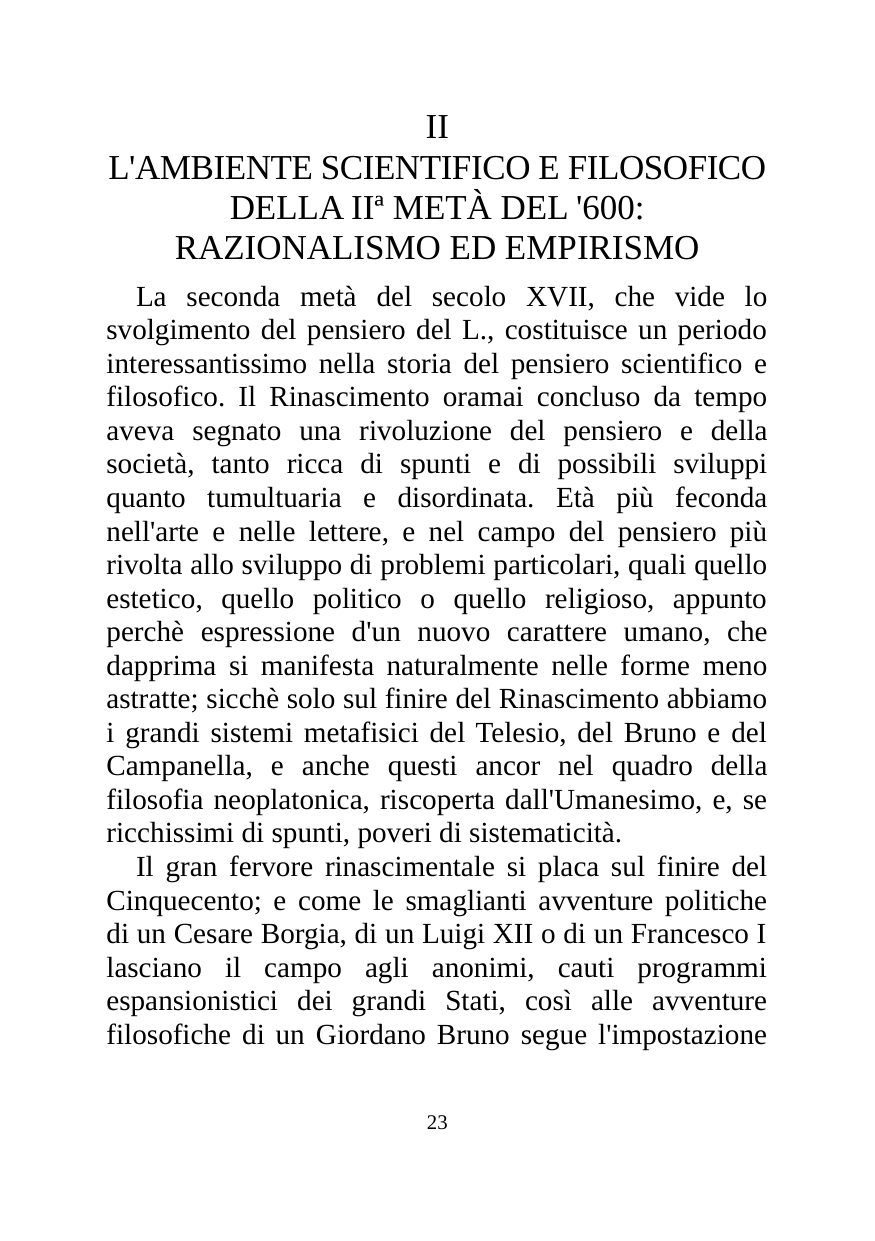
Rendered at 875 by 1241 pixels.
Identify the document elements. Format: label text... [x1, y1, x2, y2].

text La seconda metà del secolo XVII, che vide lo svolgimento del pensiero del L., costituisce un periodo interessantissimo nella storia del pensiero scientifico e filosofico. Il Rinascimento oramai concluso da tempo aveva segnato una rivoluzione del pensiero e della società, tanto ricca di spunti e di possibili sviluppi quanto tumultuaria e disordinata. Età più feconda nell'arte e nelle lettere, e nel campo del pensiero più rivolta allo sviluppo di problemi particolari, quali quello estetico, quello politico o quello religioso, appunto perchè espressione d'un nuovo carattere umano, che dapprima si manifesta naturalmente nelle forme meno astratte; sicchè solo sul finire del Rinascimento abbiamo i grandi sistemi metafisici del Telesio, del Bruno e del Campanella, e anche questi ancor nel quadro della filosofia neoplatonica, riscoperta dall'Umanesimo, e, se ricchissimi di spunti, poveri di sistematicità. [106, 279, 768, 849]
subtitle II L'AMBIENTE SCIENTIFICO E FILOSOFICO DELLA IIª METÀ DEL '600: RAZIONALISMO ED EMPIRISMO [106, 106, 768, 267]
text Il gran fervore rinascimentale si placa sul finire del Cinquecento; e come le smaglianti avventure politiche di un Cesare Borgia, di un Luigi XII o di un Francesco I lasciano il campo agli anonimi, cauti programmi espansionistici dei grandi Stati, così alle avventure filosofiche di un Giordano Bruno segue l'impostazione [106, 849, 768, 1050]
